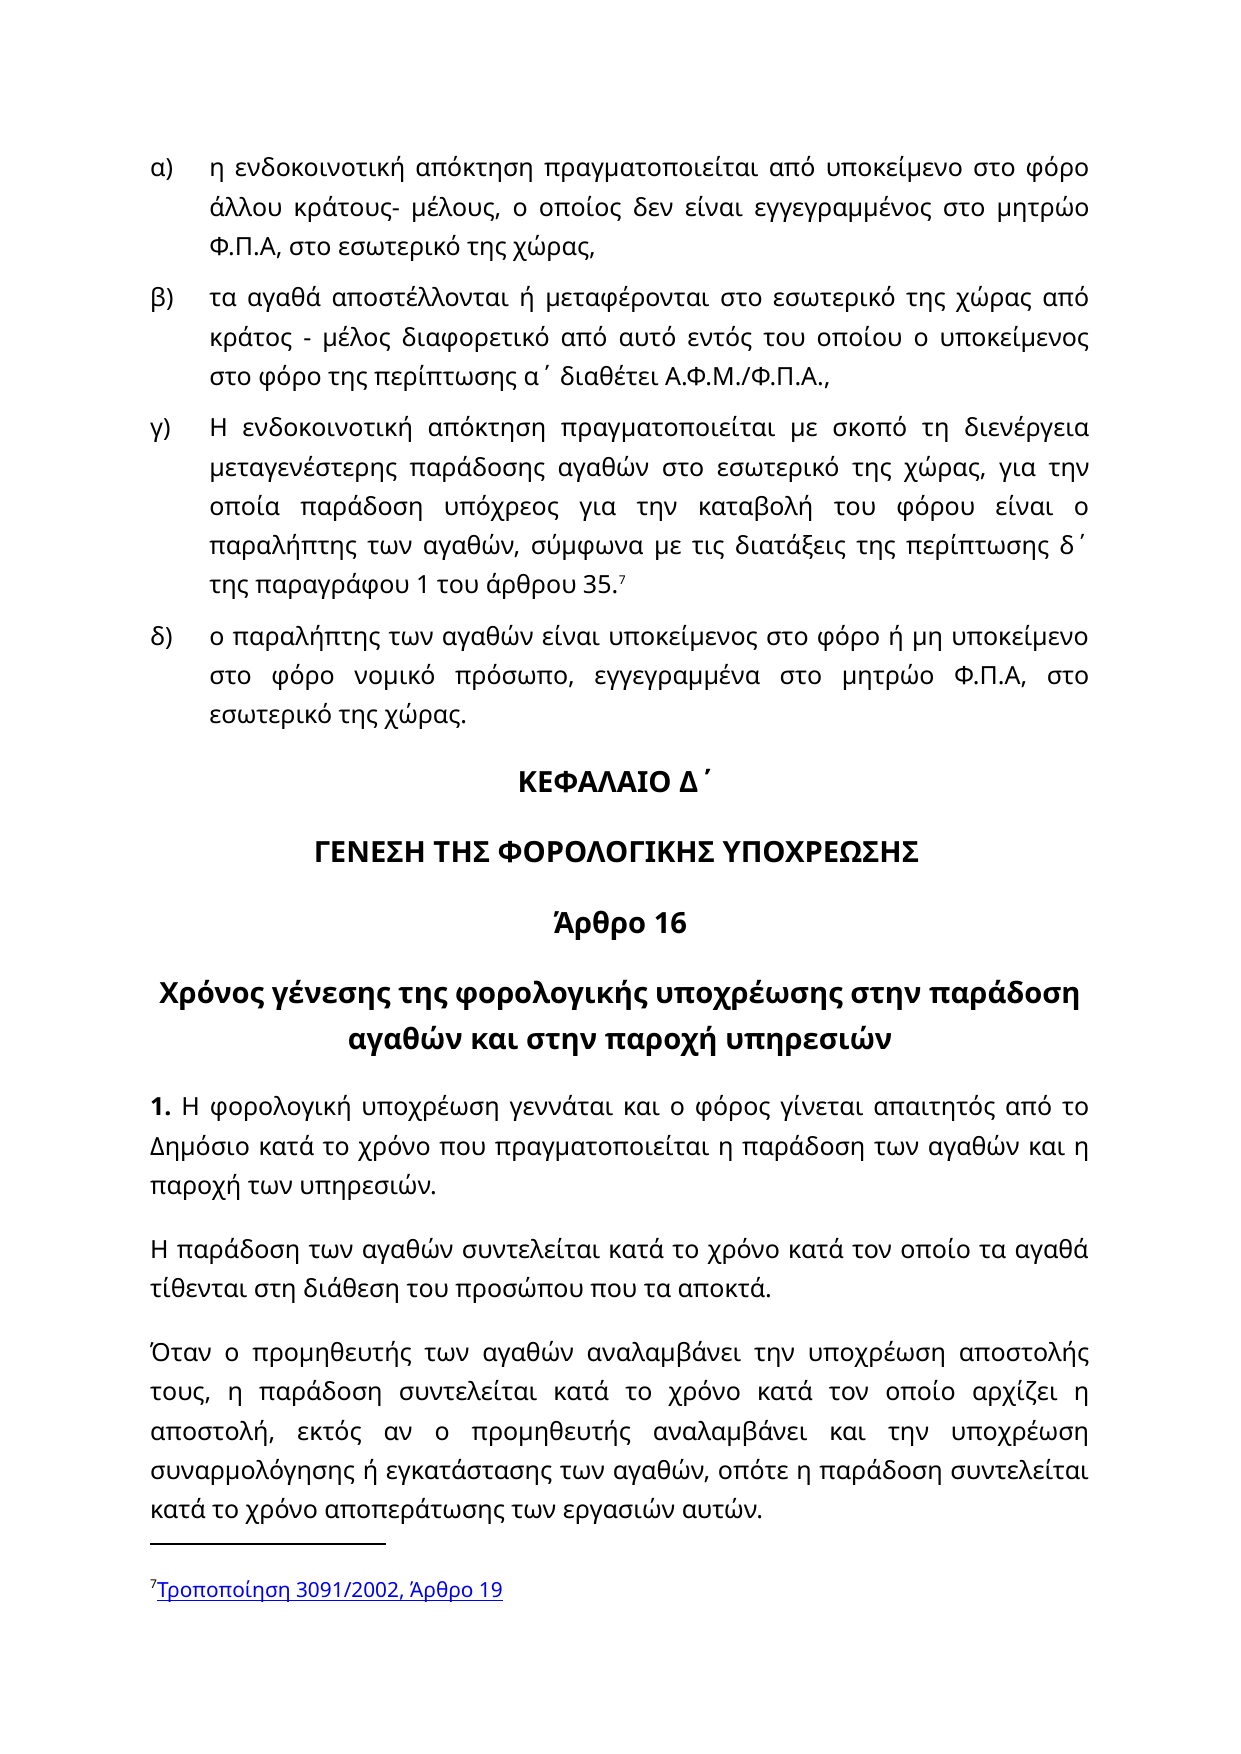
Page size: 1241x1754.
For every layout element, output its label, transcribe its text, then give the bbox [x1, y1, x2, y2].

text Όταν ο προμηθευτής των αγαθών αναλαμβάνει την υποχρέωση αποστολής τους, η παράδοση συντελείται κατά το χρόνο κατά τον οποίο αρχίζει η αποστολή, εκτός αν ο προμηθευτής αναλαμβάνει και την υποχρέωση συναρμολόγησης ή εγκατάστασης των αγαθών, οπότε η παράδοση συντελείται κατά το χρόνο αποπεράτωσης των εργασιών αυτών. [150, 1335, 1090, 1526]
list δ) ο παραλήπτης των αγαθών είναι υποκείμενος στο φόρο ή μη υποκείμενο στο φόρο νομικό πρόσωπο, εγγεγραμμένα στο μητρώο Φ.Π.Α, στο εσωτερικό της χώρας. [150, 618, 1090, 731]
text Τροποποίηση 3091/2002, Άρθρο 19 [150, 1576, 1090, 1604]
text Η παράδοση των αγαθών συντελείται κατά το χρόνο κατά τον οποίο τα αγαθά τίθενται στη διάθεση του προσώπου που τα αποκτά. [150, 1231, 1090, 1305]
list γ) Η ενδοκοινοτική απόκτηση πραγματοποιείται με σκοπό τη διενέργεια μεταγενέστερης παράδοσης αγαθών στο εσωτερικό της χώρας, για την οποία παράδοση υπόχρεος για την καταβολή του φόρου είναι ο παραλήπτης των αγαθών, σύμφωνα με τις διατάξεις της περίπτωσης δ΄ της παραγράφου 1 του άρθρου 35. [150, 410, 1090, 601]
list α) η ενδοκοινοτική απόκτηση πραγματοποιείται από υποκείμενο στο φόρο άλλου κράτους- μέλους, ο οποίος δεν είναι εγγεγραμμένος στο μητρώο Φ.Π.Α, στο εσωτερικό της χώρας, [150, 150, 1090, 262]
subtitle Χρόνος γένεσης της φορολογικής υποχρέωσης στην παράδοση αγαθών και στην παροχή υπηρεσιών [150, 973, 1090, 1058]
text 1. Η φορολογική υποχρέωση γεννάται και ο φόρος γίνεται απαιτητός από το Δημόσιο κατά το χρόνο που πραγματοποιείται η παράδοση των αγαθών και η παροχή των υπηρεσιών. [150, 1089, 1090, 1201]
subtitle ΚΕΦΑΛΑΙΟ Δ΄ [150, 761, 1090, 801]
list β) τα αγαθά αποστέλλονται ή μεταφέρονται στο εσωτερικό της χώρας από κράτος - μέλος διαφορετικό από αυτό εντός του οποίου ο υποκείμενος στο φόρο της περίπτωσης α΄ διαθέτει Α.Φ.Μ./Φ.Π.Α., [150, 280, 1090, 392]
subtitle ΓΕΝΕΣΗ ΤΗΣ ΦΟΡΟΛΟΓΙΚΗΣ ΥΠΟΧΡΕΩΣΗΣ [150, 831, 1090, 871]
subtitle Άρθρο 16 [150, 902, 1090, 942]
